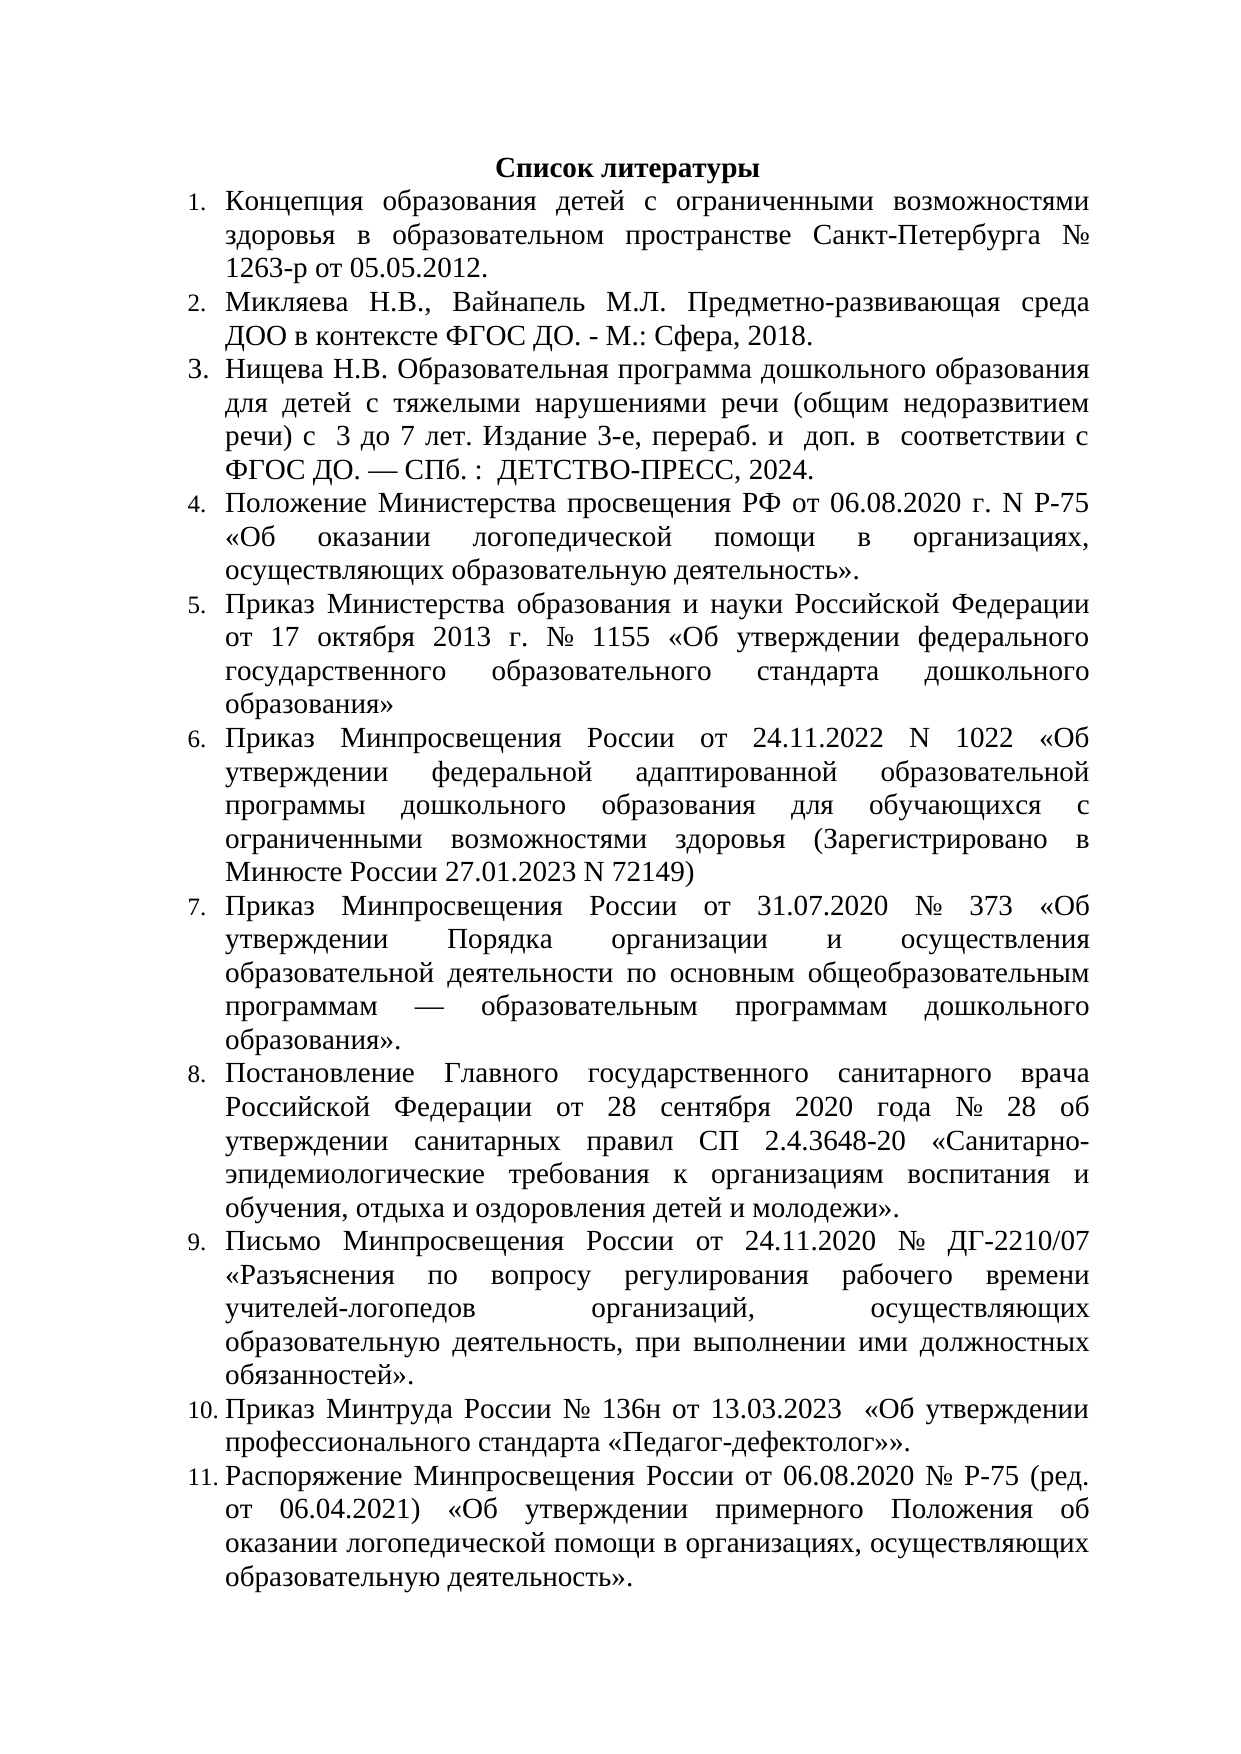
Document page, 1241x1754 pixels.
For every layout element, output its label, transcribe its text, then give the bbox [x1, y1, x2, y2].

list Письмо Минпросвещения России от 24.11.2020 № ДГ-2210/07 «Разъяснения по вопросу регулирования рабочего времени учителей-логопедов организаций, осуществляющих образовательную деятельность, при выполнении ими должностных обязанностей». [187, 1223, 1090, 1391]
list Приказ Минтруда России № 136н от 13.03.2023 «Об утверждении профессионального стандарта «Педагог-дефектолог»». [187, 1391, 1090, 1458]
list Концепция образования детей с ограниченными возможностями здоровья в образовательном пространстве Санкт-Петербурга № 1263-р от 05.05.2012. [187, 183, 1090, 284]
text Список литературы [165, 150, 1090, 183]
list Приказ Минпросвещения России от 31.07.2020 № 373 «Об утверждении Порядка организации и осуществления образовательной деятельности по основным общеобразовательным программам — образовательным программам дошкольного образования». [187, 888, 1090, 1056]
list Постановление Главного государственного санитарного врача Российской Федерации от 28 сентября 2020 года № 28 об утверждении санитарных правил СП 2.4.3648-20 «Санитарно-эпидемиологические требования к организациям воспитания и обучения, отдыха и оздоровления детей и молодежи». [187, 1056, 1090, 1223]
list Микляева Н.В., Вайнапель М.Л. Предметно-развивающая среда ДОО в контексте ФГОС ДО. - М.: Сфера, 2018. [187, 284, 1090, 351]
list Распоряжение Минпросвещения России от 06.08.2020 № Р-75 (ред. от 06.04.2021) «Об утверждении примерного Положения об оказании логопедической помощи в организациях, осуществляющих образовательную деятельность». [187, 1458, 1090, 1592]
list Нищева Н.В. Образовательная программа дошкольного образования для детей с тяжелыми нарушениями речи (общим недоразвитием речи) с 3 до 7 лет. Издание 3-е, перераб. и доп. в соответствии с ФГОС ДО. — СПб. : ДЕТСТВО-ПРЕСС, 2024. [187, 351, 1090, 485]
list Приказ Минпросвещения России от 24.11.2022 N 1022 «Об утверждении федеральной адаптированной образовательной программы дошкольного образования для обучающихся с ограниченными возможностями здоровья (Зарегистрировано в Минюсте России 27.01.2023 N 72149) [187, 720, 1090, 888]
list Приказ Министерства образования и науки Российской Федерации от 17 октября 2013 г. № 1155 «Об утверждении федерального государственного образовательного стандарта дошкольного образования» [187, 586, 1090, 720]
list Положение Министерства просвещения РФ от 06.08.2020 г. N Р-75 «Об оказании логопедической помощи в организациях, осуществляющих образовательную деятельность». [187, 485, 1090, 586]
